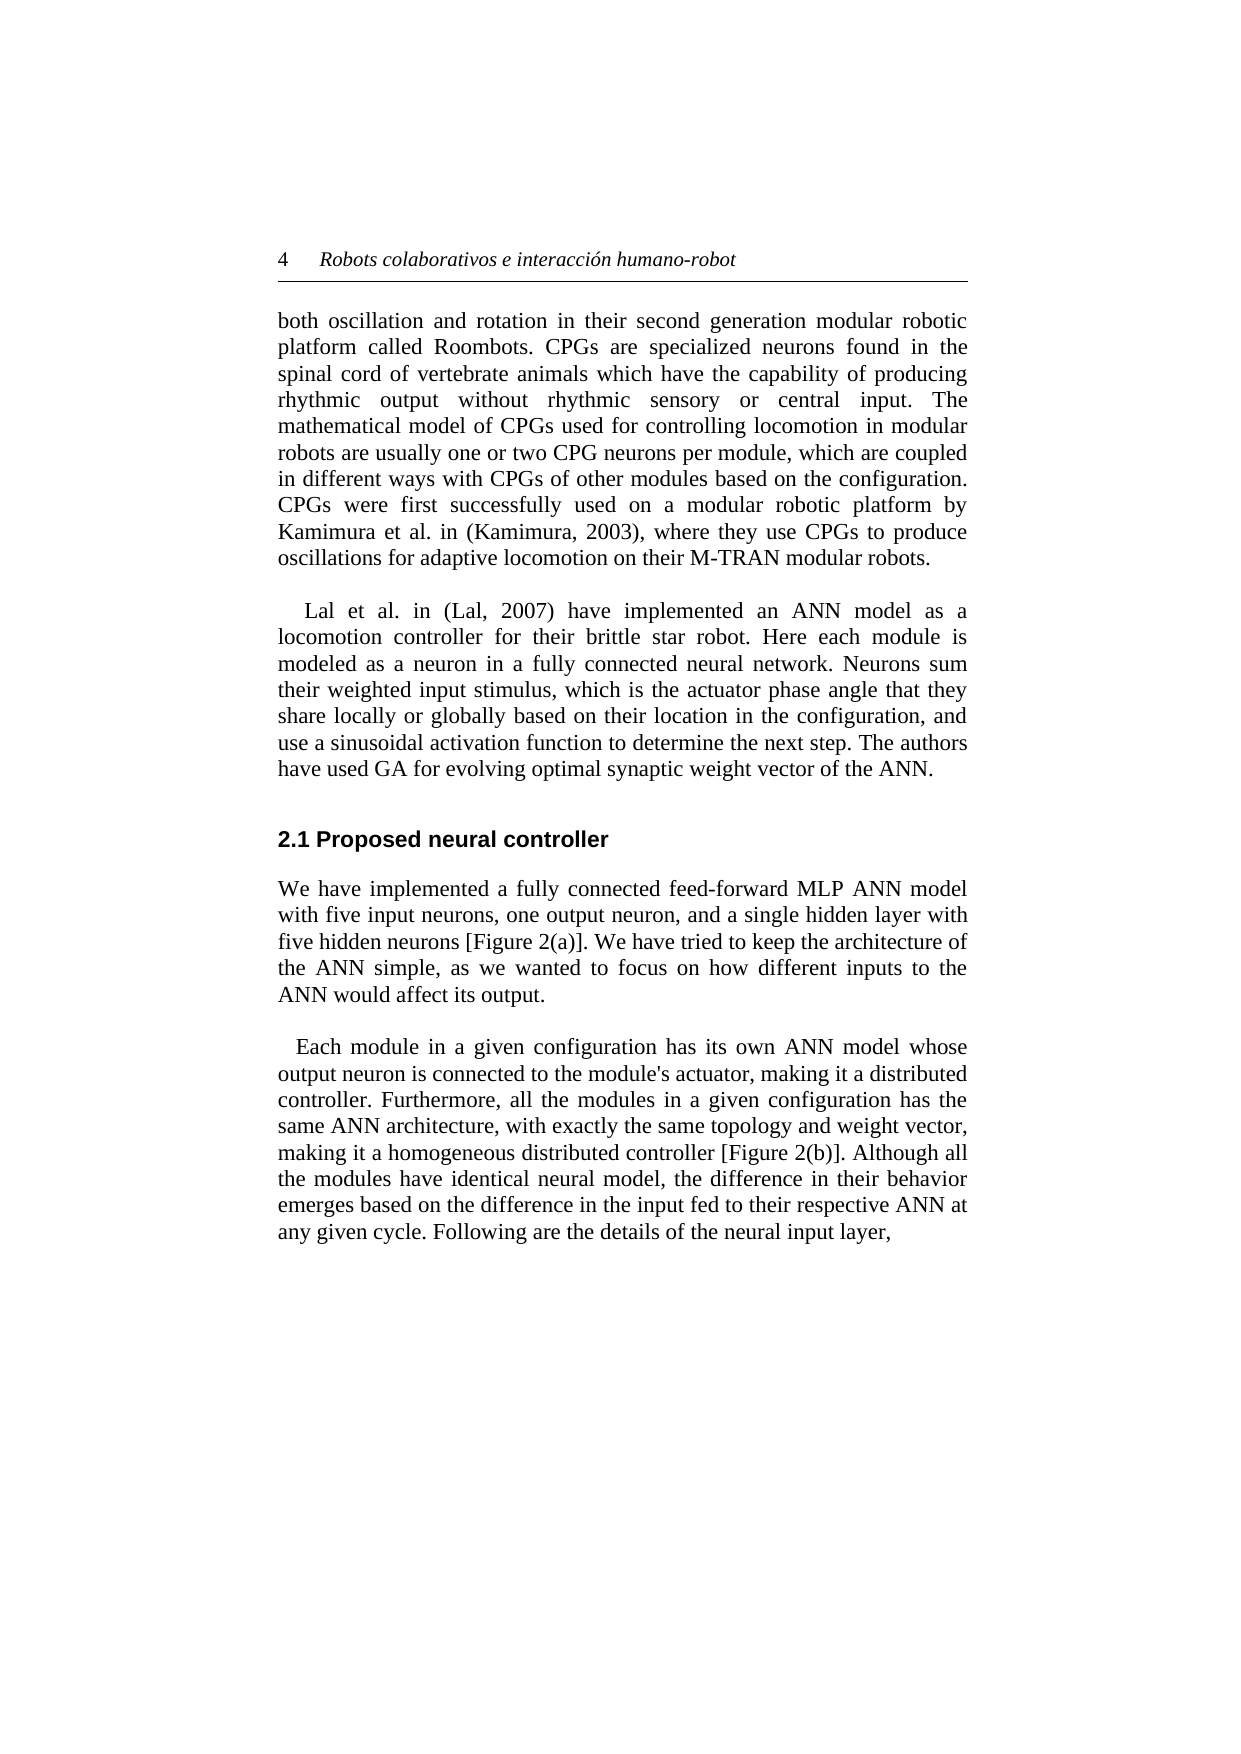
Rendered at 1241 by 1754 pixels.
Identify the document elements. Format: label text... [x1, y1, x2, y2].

text Each module in a given configuration has its own ANN model whose output neuron is connected to the module's actuator, making it a distributed controller. Furthermore, all the modules in a given configuration has the same ANN architecture, with exactly the same topology and weight vector, making it a homogeneous distributed controller [Figure 2(b)]. Although all the modules have identical neural model, the difference in their behavior emerges based on the difference in the input fed to their respective ANN at any given cycle. Following are the details of the neural input layer, [278, 1033, 968, 1244]
text We have implemented a fully connected feed-forward MLP ANN model with five input neurons, one output neuron, and a single hidden layer with five hidden neurons [Figure 2(a)]. We have tried to keep the architecture of the ANN simple, as we wanted to focus on how different inputs to the ANN would affect its output. [278, 875, 968, 1007]
text both oscillation and rotation in their second generation modular robotic platform called Roombots. CPGs are specialized neurons found in the spinal cord of vertebrate animals which have the capability of producing rhythmic output without rhythmic sensory or central input. The mathematical model of CPGs used for controlling locomotion in modular robots are usually one or two CPG neurons per module, which are coupled in different ways with CPGs of other modules based on the configuration. CPGs were first successfully used on a modular robotic platform by Kamimura et al. in (Kamimura, 2003), where they use CPGs to produce oscillations for adaptive locomotion on their M-TRAN modular robots. [278, 307, 968, 571]
text Lal et al. in (Lal, 2007) have implemented an ANN model as a locomotion controller for their brittle star robot. Here each module is modeled as a neuron in a fully connected neural network. Neurons sum their weighted input stimulus, which is the actuator phase angle that they share locally or globally based on their location in the configuration, and use a sinusoidal activation function to determine the next step. The authors have used GA for evolving optimal synaptic weight vector of the ANN. [278, 597, 968, 781]
subtitle 2.1 Proposed neural controller [278, 827, 968, 852]
